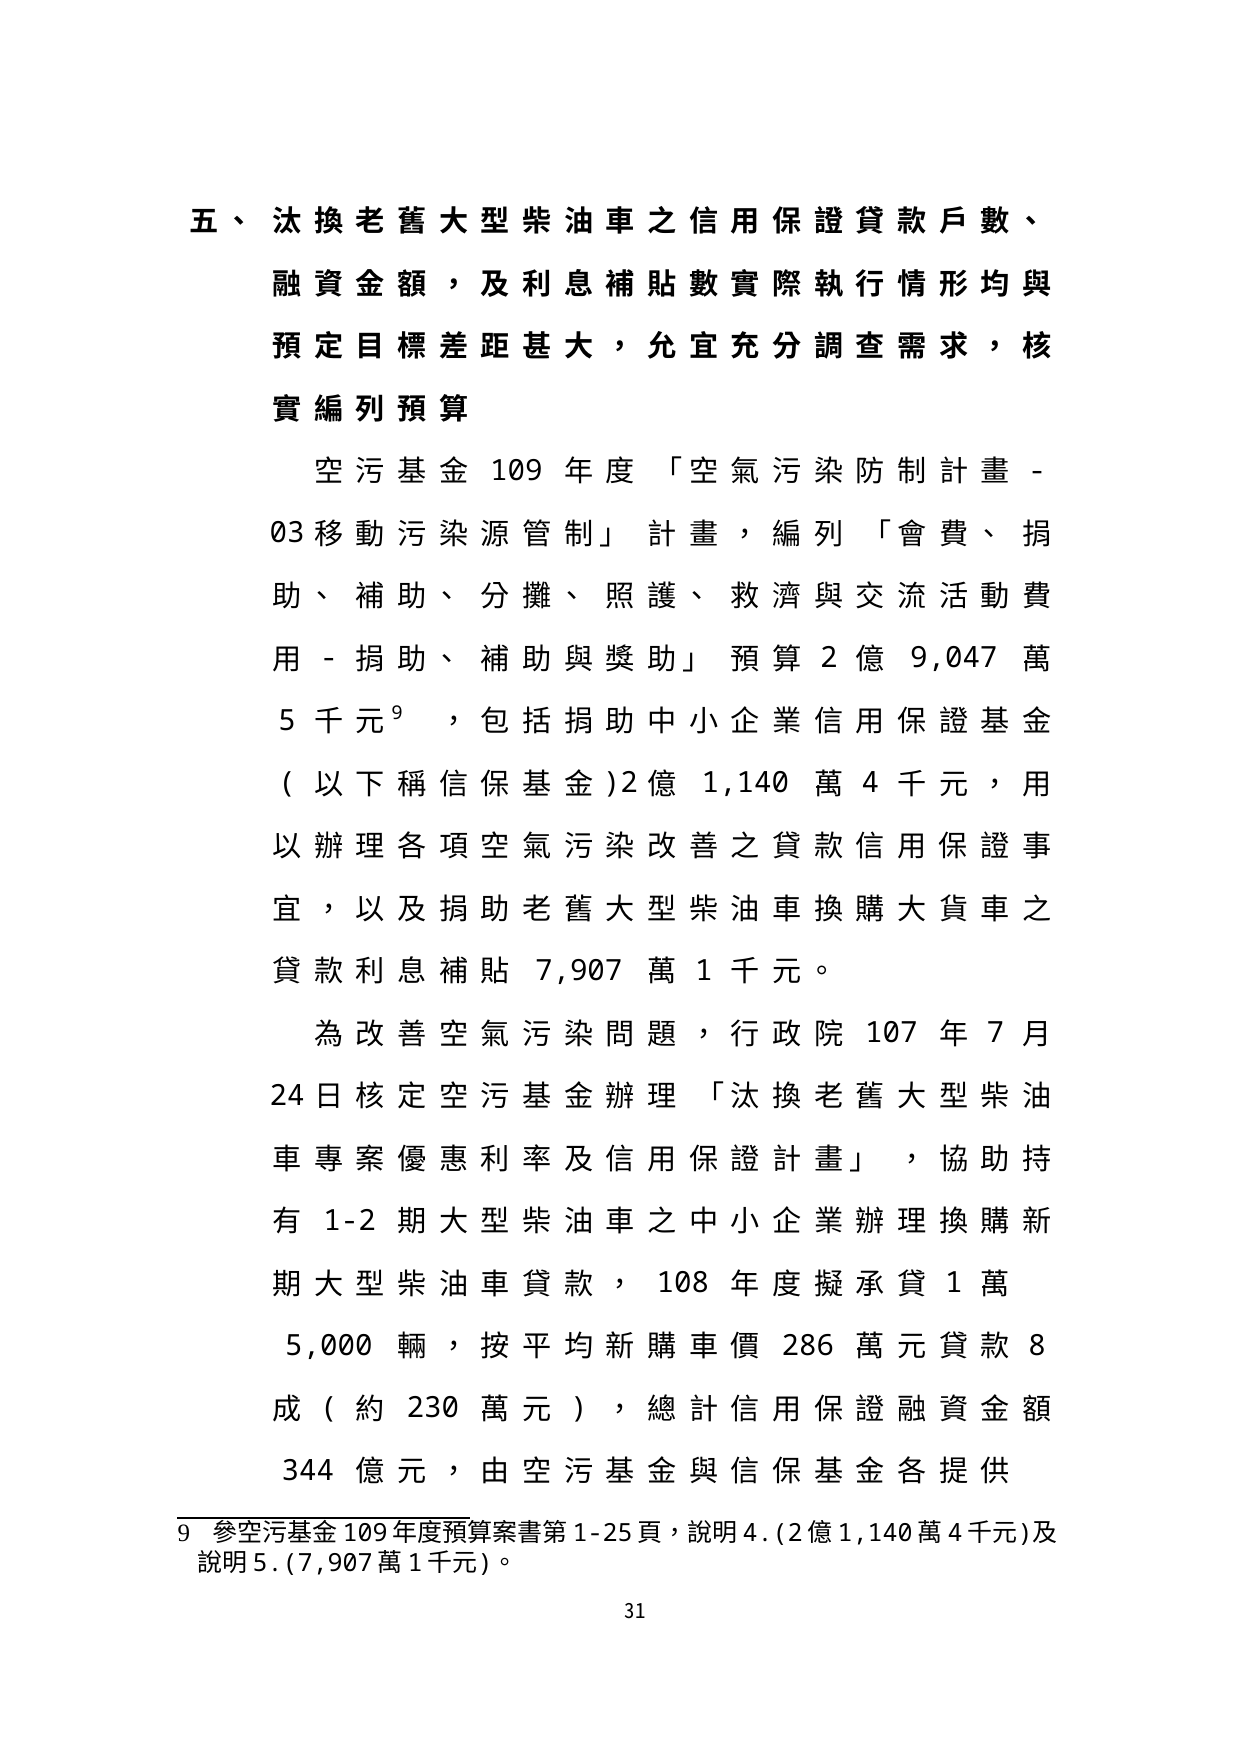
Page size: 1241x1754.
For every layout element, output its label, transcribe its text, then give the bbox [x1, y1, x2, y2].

text 參空污基金109年度預算案書第1-25頁，說明4.(2億1,140萬4千元)及說明5.(7,907萬1千元)。 [177, 1518, 1063, 1577]
text 五、汰換老舊大型柴油車之信用保證貸款戶數、融資金額，及利息補貼數實際執行情形均與預定目標差距甚大，允宜充分調查需求，核實編列預算 [183, 177, 1058, 427]
text 空污基金109年度「空氣污染防制計畫-03移動污染源管制」計畫，編列「會費、捐助、補助、分攤、照護、救濟與交流活動費用-捐助、補助與獎助」預算2億9,047萬5千元，包括捐助中小企業信用保證基金(以下稱信保基金)2億1,140萬4千元，用以辦理各項空氣污染改善之貸款信用保證事宜，以及捐助老舊大型柴油車換購大貨車之貸款利息補貼7,907萬1千元。 [242, 427, 1058, 990]
text 為改善空氣污染問題，行政院107年7月24日核定空污基金辦理「汰換老舊大型柴油車專案優惠利率及信用保證計畫」，協助持有1-2期大型柴油車之中小企業辦理換購新期大型柴油車貸款，108年度擬承貸1萬5,000輛，按平均新購車價286萬元貸款8成(約230萬元)，總計信用保證融資金額344億元，由空污基金與信保基金各提供1/2信用保證專款，以保證倍數10倍向金融機構辦理貸款，貸款期限5年。故空污基金108年度編列捐助信保基金預算12億7,400萬元，以及補貼1%利息費用預算5億2,400萬元。惟實際執行以來，該基金已下修108年度之目標貸款戶數為2,592輛，信用保證融資總金額亦下修為2.681億元，利息補貼金額則下修至0.32億元，均與行政院核定之預定目標差距甚大，且截至108年度8月止，所編預算均未執行，恐影響老舊大型柴油車污染排放之減量效益。 [242, 990, 1058, 1490]
